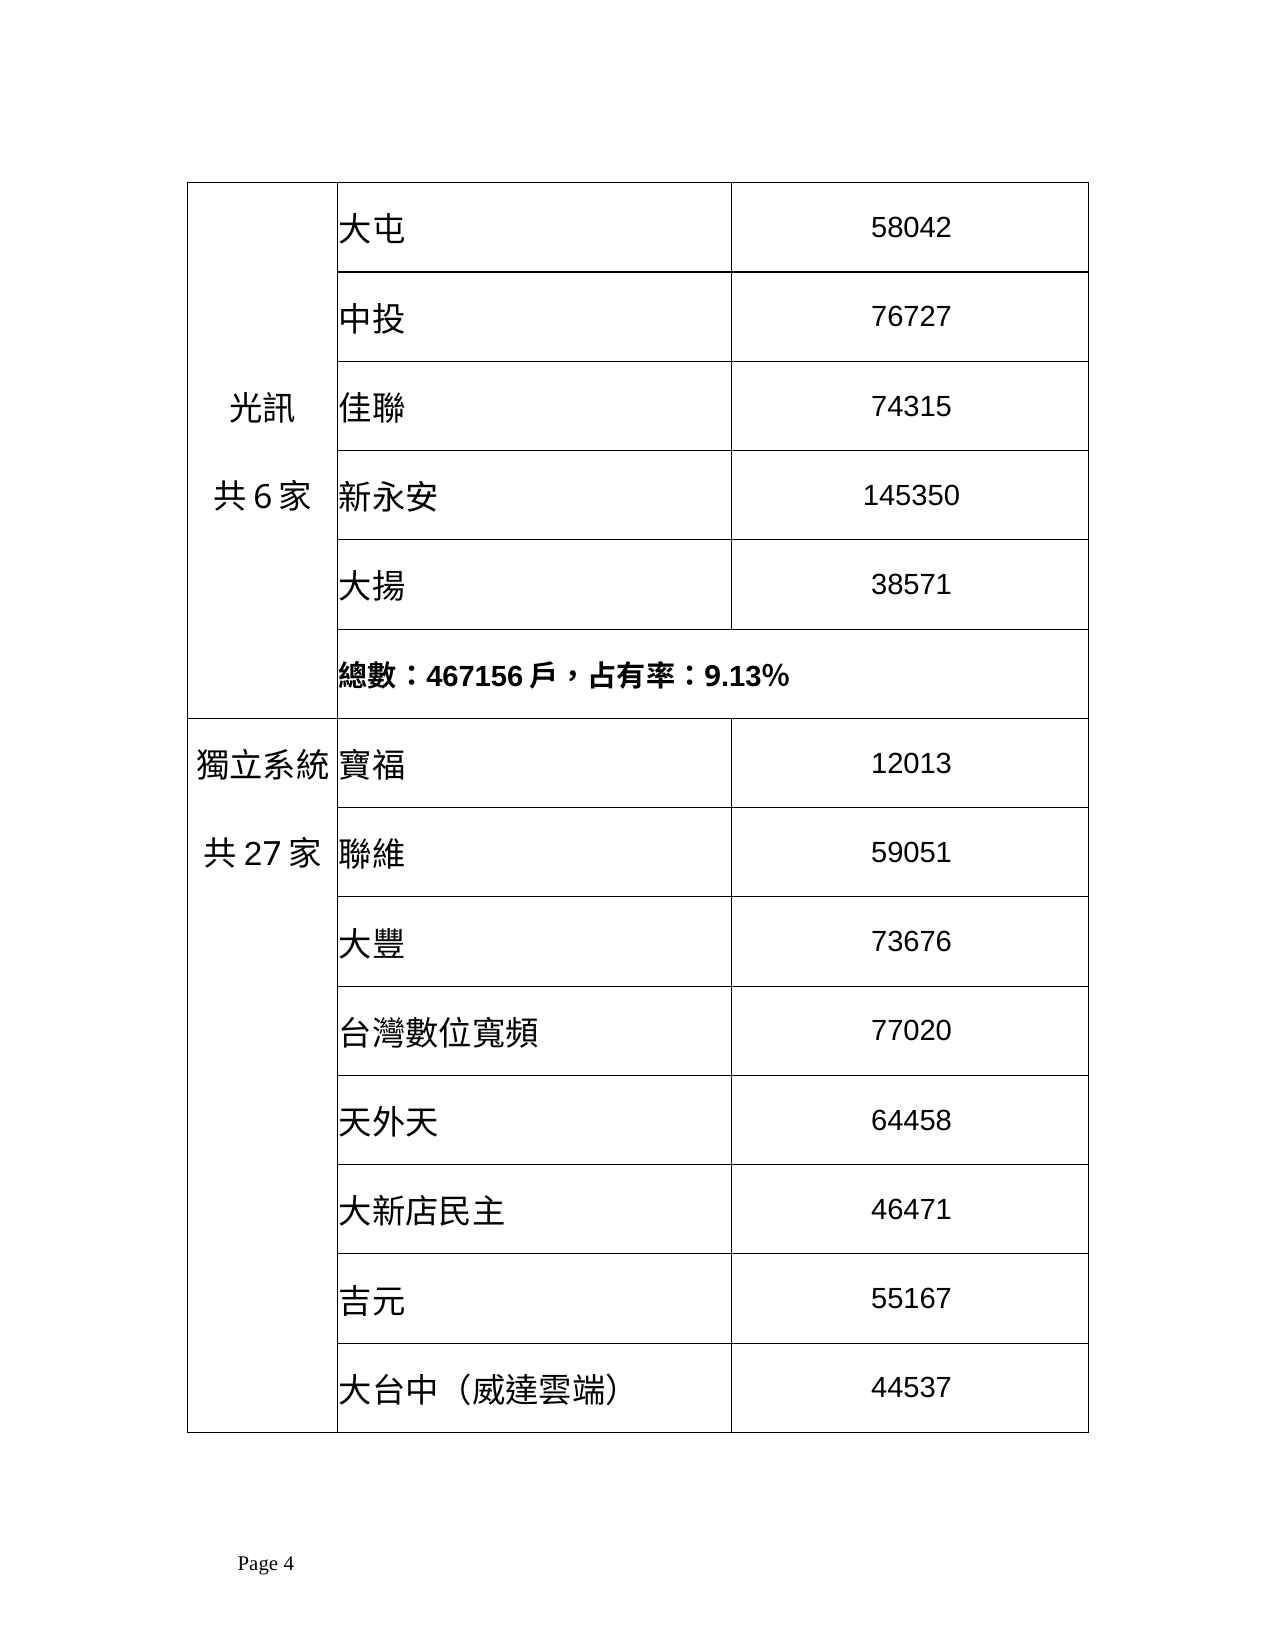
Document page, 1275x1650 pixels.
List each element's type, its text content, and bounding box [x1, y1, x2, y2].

table_cell 55167 [732, 1254, 1088, 1343]
table_cell 總數：467156戶，占有率：9.13％ [338, 630, 1088, 718]
table_cell 獨立系統 共27家 [188, 719, 337, 1432]
table_cell 佳聯 [338, 362, 731, 450]
table_cell 12013 [732, 719, 1088, 807]
table_cell 中投 [338, 273, 731, 361]
table_cell 新永安 [338, 451, 731, 539]
table_cell 吉元 [338, 1254, 731, 1343]
table_cell 58042 [732, 183, 1088, 271]
table_cell 大揚 [338, 540, 731, 628]
table_cell 74315 [732, 362, 1088, 450]
table_cell 59051 [732, 808, 1088, 896]
table_cell 大屯 [338, 183, 731, 271]
table_cell 台灣數位寬頻 [338, 987, 731, 1075]
table_cell 大新店民主 [338, 1165, 731, 1253]
table_cell 38571 [732, 540, 1088, 628]
table_cell 寶福 [338, 719, 731, 807]
table_cell 46471 [732, 1165, 1088, 1253]
table_cell 聯維 [338, 808, 731, 896]
table_cell 大台中（威達雲端） [338, 1344, 731, 1432]
table_cell 77020 [732, 987, 1088, 1075]
table_cell 76727 [732, 273, 1088, 361]
table_cell 145350 [732, 451, 1088, 539]
table_cell 44537 [732, 1344, 1088, 1432]
table_cell 大豐 [338, 897, 731, 986]
table_cell 天外天 [338, 1076, 731, 1164]
table_cell 光訊 共6家 [188, 183, 337, 718]
table_cell 73676 [732, 897, 1088, 986]
table_cell 64458 [732, 1076, 1088, 1164]
